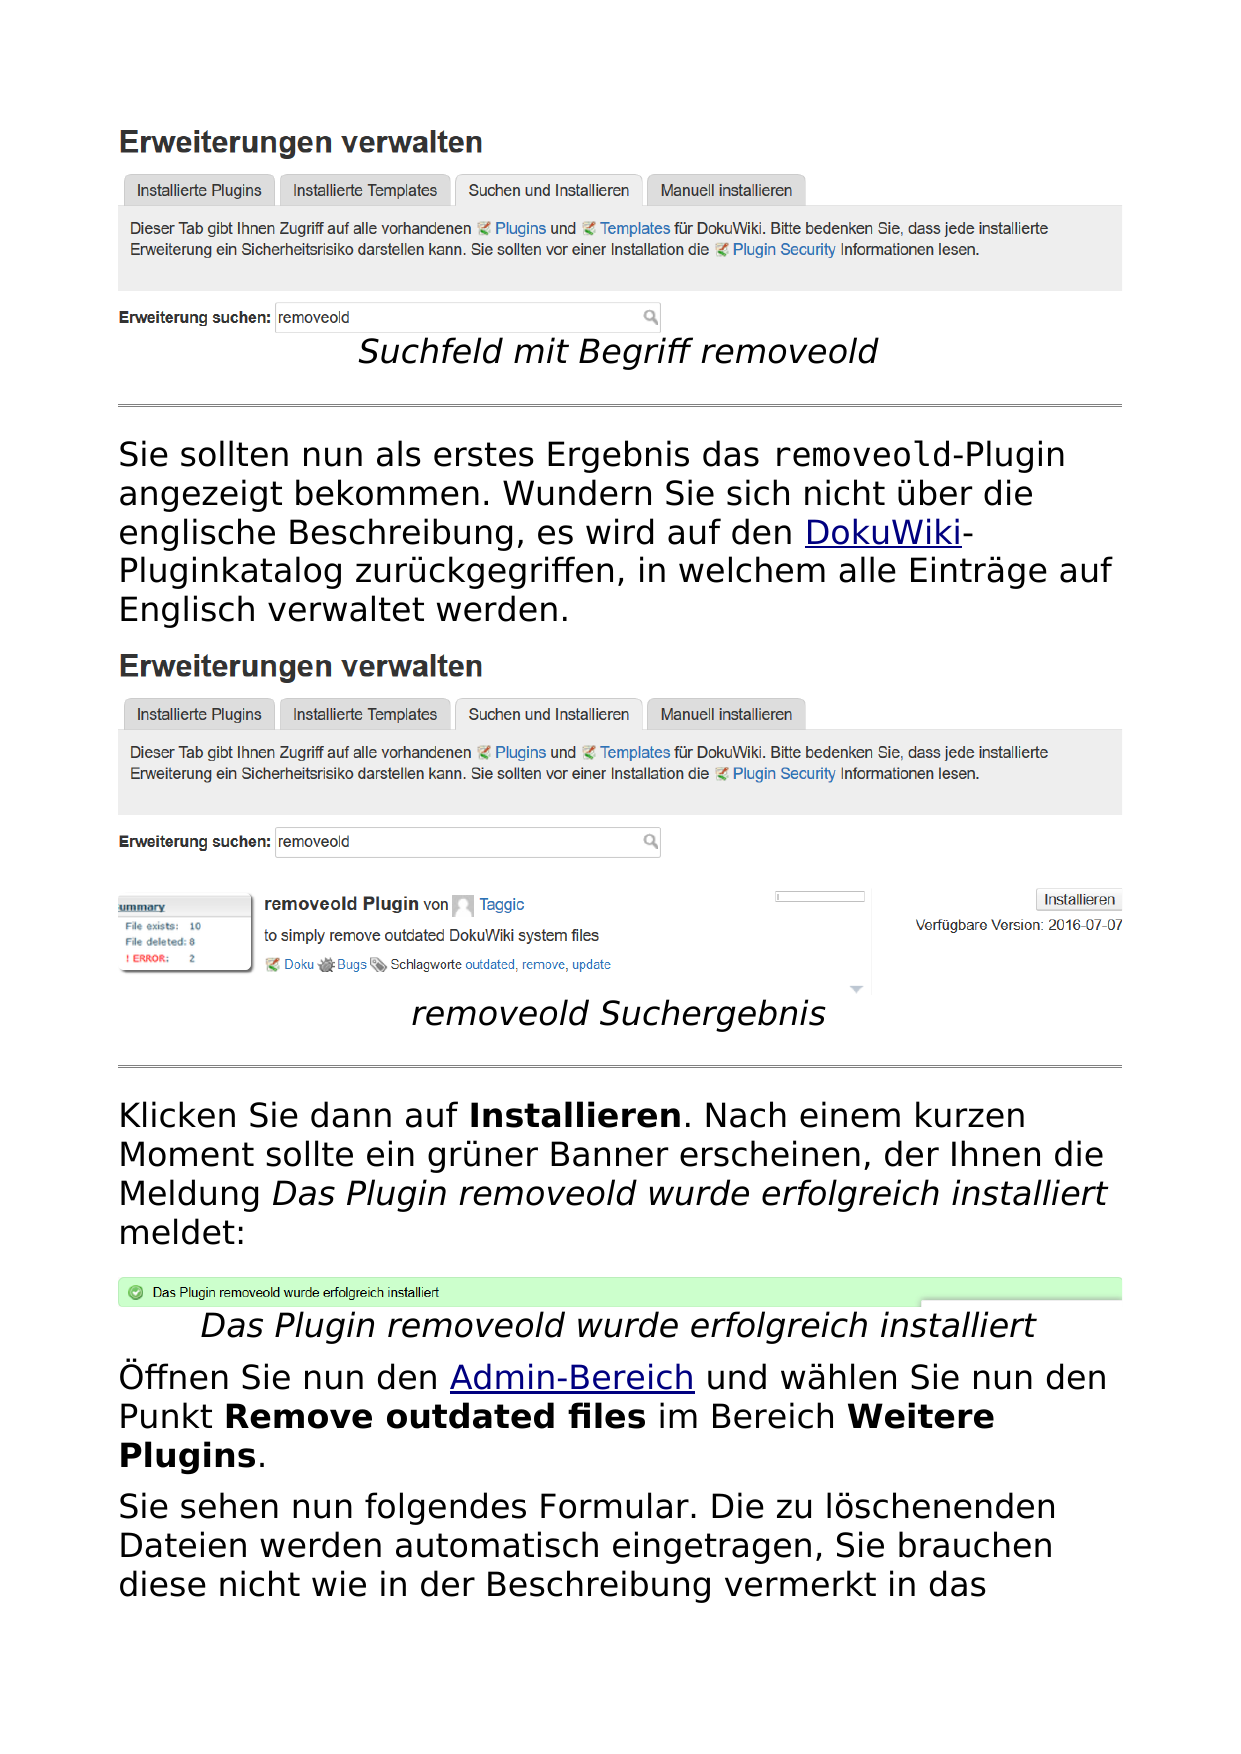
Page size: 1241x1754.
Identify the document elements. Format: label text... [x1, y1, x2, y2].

picture [118, 130, 1123, 333]
text Suchfeld mit Begriff removeold [118, 333, 1122, 372]
picture [118, 654, 1123, 995]
text Öffnen Sie nun den Admin-Bereich und wählen Sie nun den Punkt Remove outdated files im Bereich Weitere Plugins. [118, 1358, 1122, 1475]
text Sie sehen nun folgendes Formular. Die zu löschenenden Dateien werden automatisch eingetragen, Sie brauchen diese nicht wie in der Beschreibung vermerkt in das [118, 1487, 1122, 1604]
text Das Plugin removeold wurde erfolgreich installiert [118, 1307, 1122, 1346]
text Klicken Sie dann auf Installieren. Nach einem kurzen Moment sollte ein grüner Banner erscheinen, der Ihnen die Meldung Das Plugin removeold wurde erfolgreich installiert meldet: [118, 1097, 1122, 1252]
picture [118, 1277, 1123, 1307]
text Sie sollten nun als erstes Ergebnis das removeold-Plugin angezeigt bekommen. Wundern Sie sich nicht über die englische Beschreibung, es wird auf den DokuWiki-Pluginkatalog zurückgegriffen, in welchem alle Einträge auf Englisch verwaltet werden. [118, 435, 1122, 630]
text removeold Suchergebnis [118, 995, 1122, 1033]
